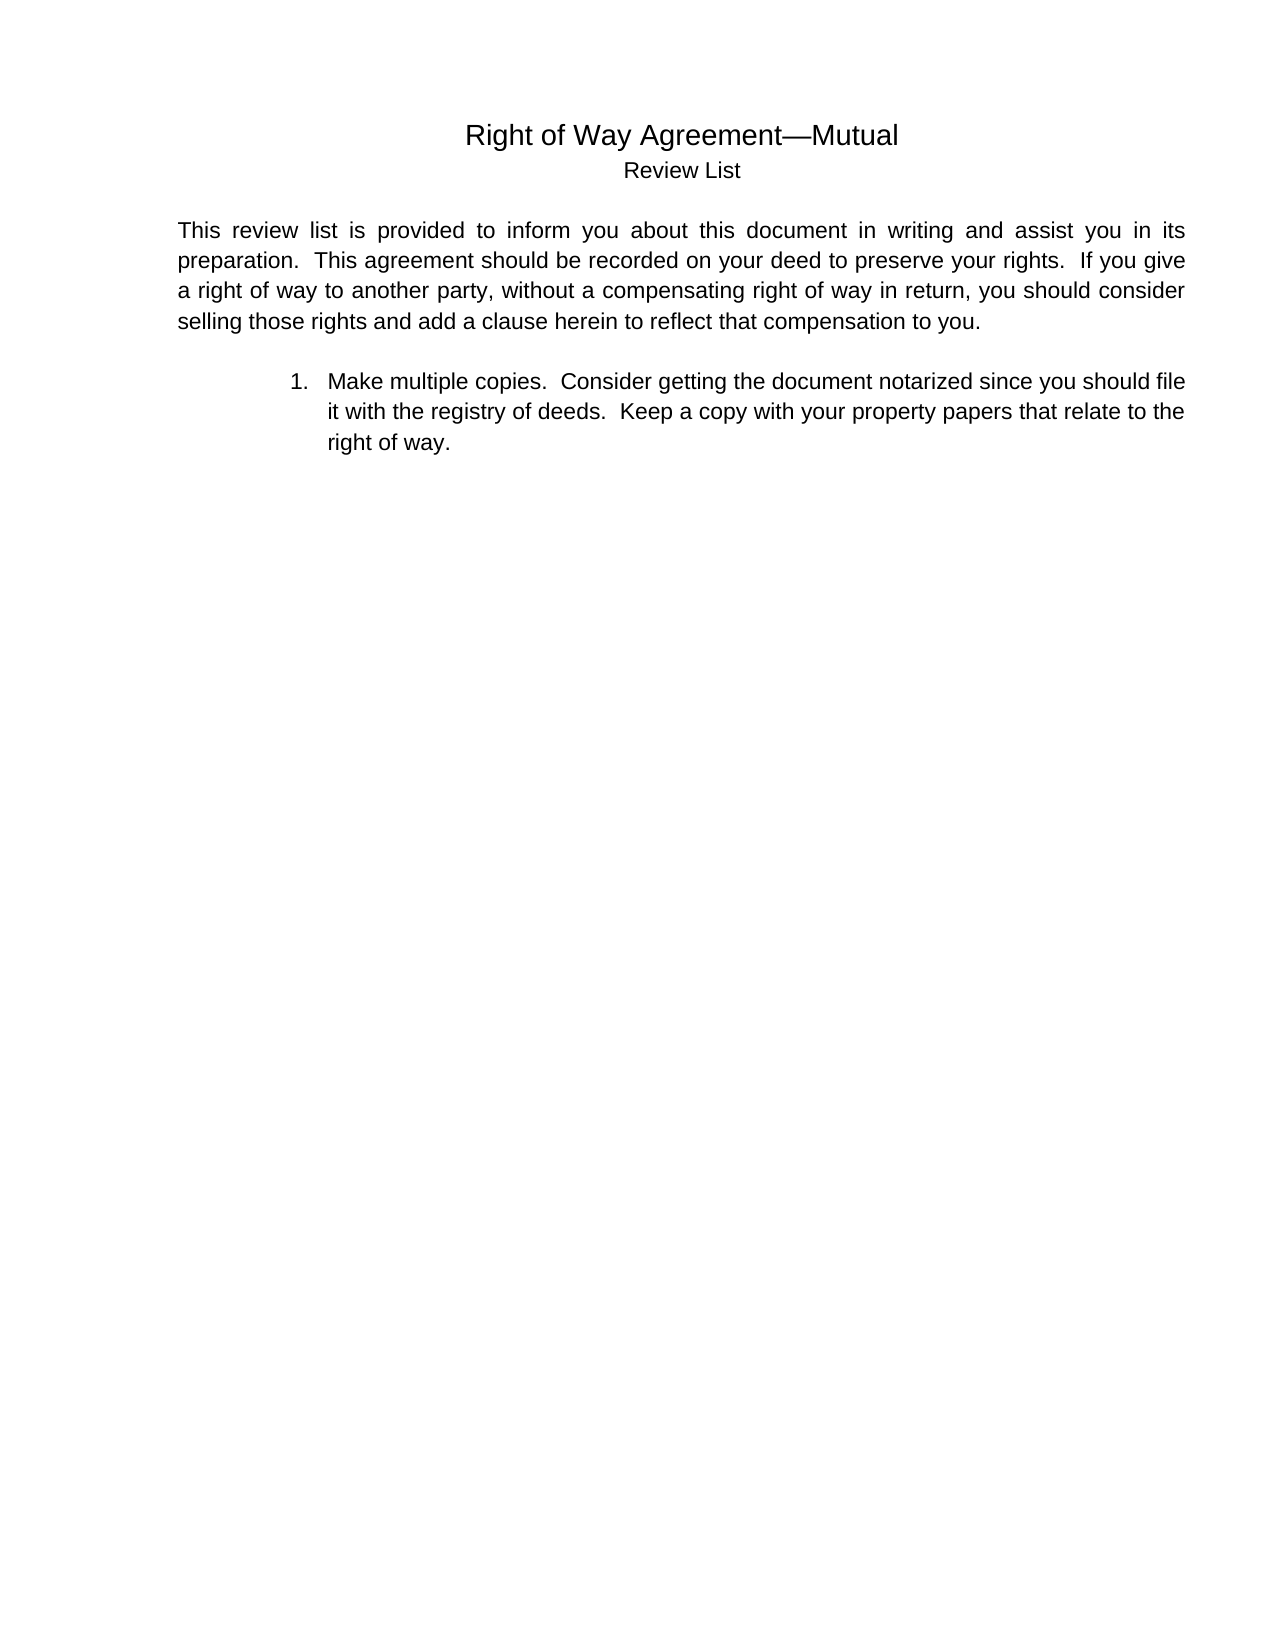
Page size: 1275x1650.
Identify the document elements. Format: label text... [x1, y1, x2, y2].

text This review list is provided to inform you about this document in writing and assist you in its preparation. This agreement should be recorded on your deed to preserve your rights. If you give a right of way to another party, without a compensating right of way in return, you should consider selling those rights and add a clause herein to reflect that compensation to you. [177, 217, 1186, 334]
text Review List [177, 157, 1186, 183]
list Make multiple copies. Consider getting the document notarized since you should file it with the registry of deeds. Keep a copy with your property papers that relate to the right of way. [290, 368, 1186, 455]
text Right of Way Agreement—Mutual [177, 118, 1186, 152]
